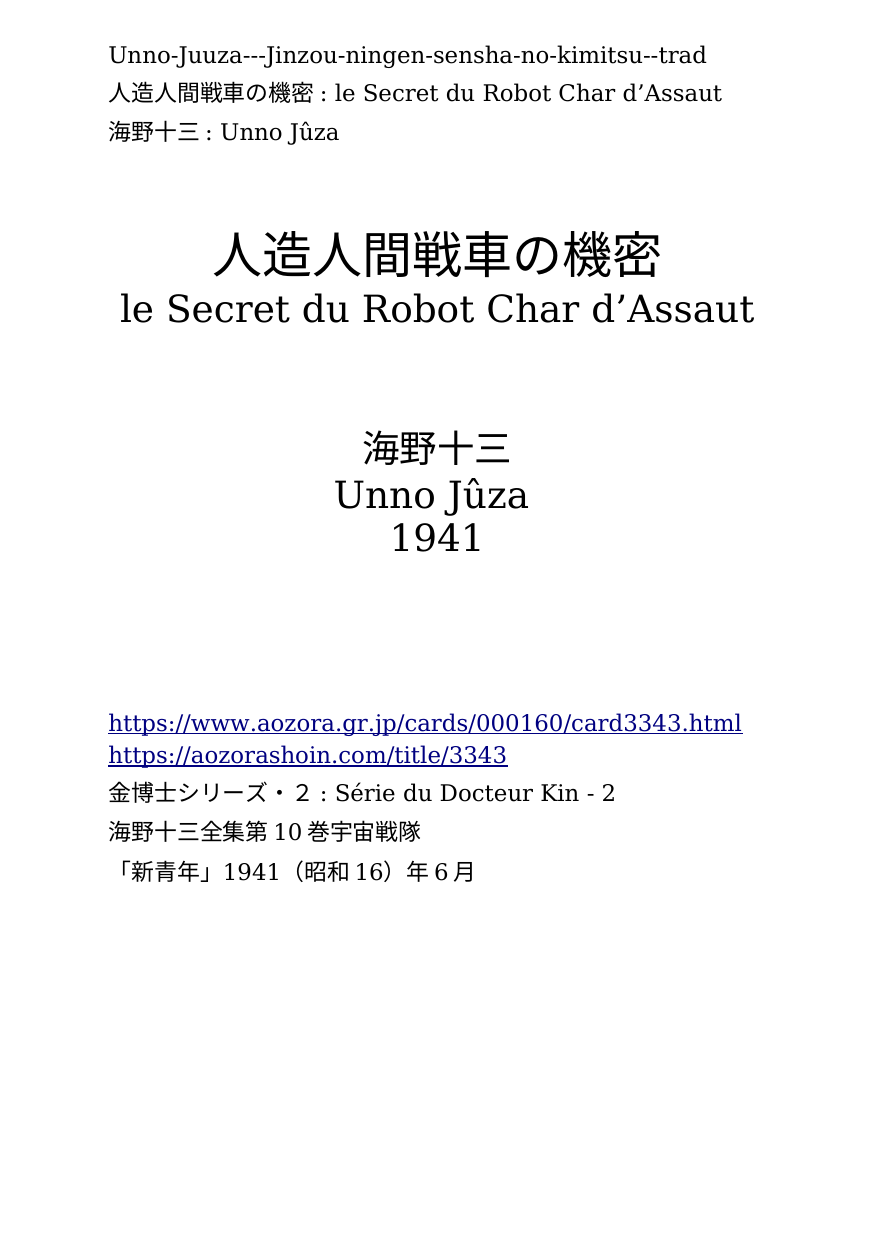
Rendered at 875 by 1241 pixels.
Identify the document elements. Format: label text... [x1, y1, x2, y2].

text 人造人間戦車の機密 : le Secret du Robot Char d’Assaut [72, 74, 802, 108]
text https://www.aozora.gr.jp/cards/000160/card3343.html [72, 710, 802, 737]
text https://aozorashoin.com/title/3343 [72, 742, 802, 769]
text Unno-Juuza---Jinzou-ningen-sensha-no-kimitsu--trad [72, 42, 802, 69]
text 海野十三全集第10巻宇宙戦隊 [72, 814, 802, 847]
subtitle 人造人間戦車の機密 le Secret du Robot Char d’Assaut 海野十三 Unno Jûza 1941 [36, 172, 838, 691]
text 金博士シリーズ・２ : Série du Docteur Kin - 2 [72, 775, 802, 808]
text 海野十三 : Unno Jûza [72, 114, 802, 147]
text 「新青年」1941（昭和16）年6月 [72, 853, 802, 887]
